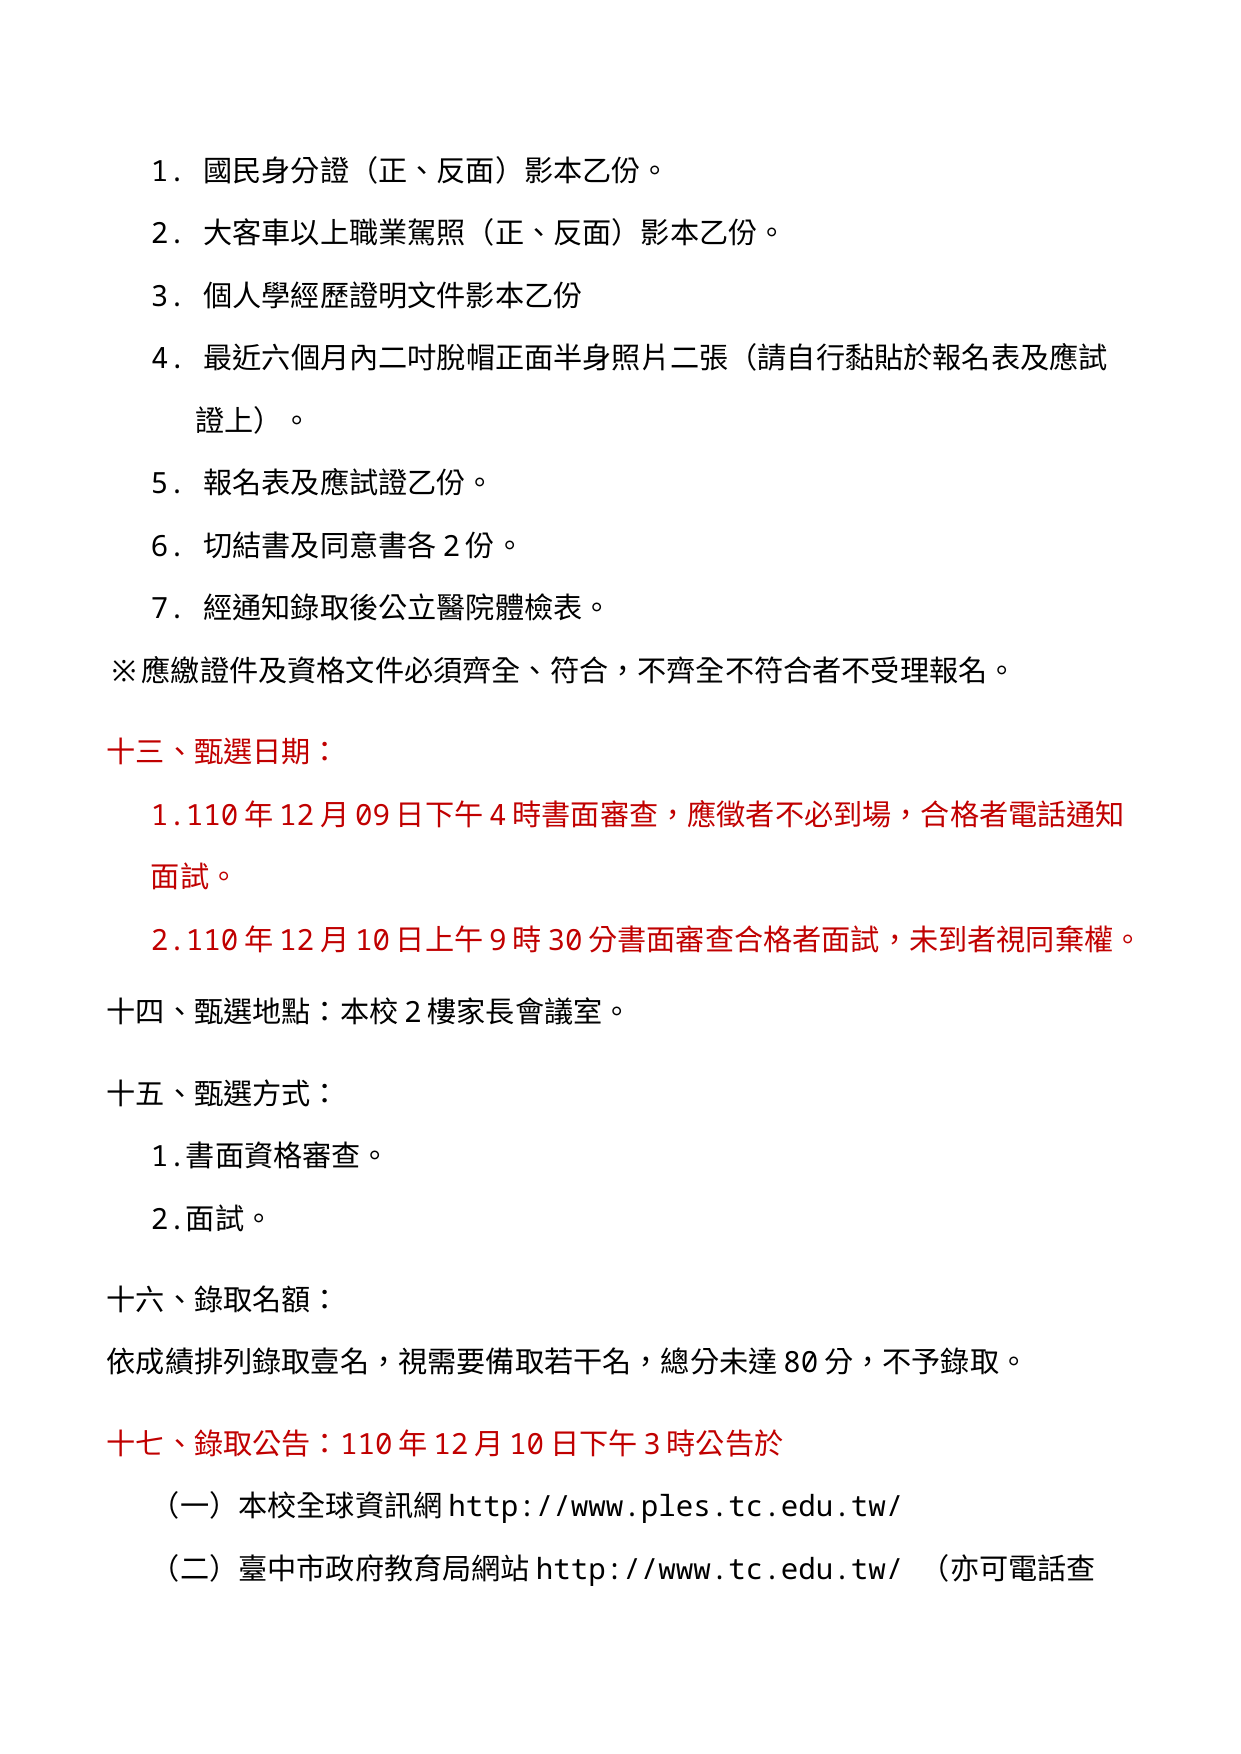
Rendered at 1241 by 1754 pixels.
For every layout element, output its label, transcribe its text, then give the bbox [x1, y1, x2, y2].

text 3. 個人學經歷證明文件影本乙份 [151, 252, 1134, 314]
text 十五、甄選方式： [106, 1050, 1134, 1112]
text 4. 最近六個月內二吋脫帽正面半身照片二張（請自行黏貼於報名表及應試證上）。 [151, 314, 1134, 439]
text 十七、錄取公告：110年12月10日下午3時公告於 [106, 1400, 1134, 1462]
text 依成績排列錄取壹名，視需要備取若干名，總分未達80分，不予錄取。 [106, 1319, 1134, 1381]
text 6. 切結書及同意書各2份。 [151, 502, 1134, 564]
text 十三、甄選日期： [106, 708, 1134, 771]
text 十四、甄選地點：本校2樓家長會議室。 [106, 969, 1134, 1031]
text （二）臺中市政府教育局網站http://www.tc.edu.tw/ （亦可電話查 [151, 1525, 1134, 1587]
text 2.110年12月10日上午9時30分書面審查合格者面試，未到者視同棄權。 [151, 896, 1134, 958]
text 1. 國民身分證（正、反面）影本乙份。 [151, 127, 1134, 189]
text 1.110年12月09日下午4時書面審查，應徵者不必到場，合格者電話通知面試。 [151, 771, 1134, 896]
text 2.面試。 [151, 1175, 1134, 1237]
text 十六、錄取名額： [106, 1256, 1134, 1319]
text 5. 報名表及應試證乙份。 [151, 439, 1134, 502]
text 1.書面資格審查。 [151, 1112, 1134, 1175]
text 2. 大客車以上職業駕照（正、反面）影本乙份。 [151, 189, 1134, 252]
text （一）本校全球資訊網http://www.ples.tc.edu.tw/ [151, 1462, 1134, 1525]
text 7. 經通知錄取後公立醫院體檢表。 [151, 564, 1134, 627]
text ※應繳證件及資格文件必須齊全、符合，不齊全不符合者不受理報名。 [106, 627, 1134, 689]
